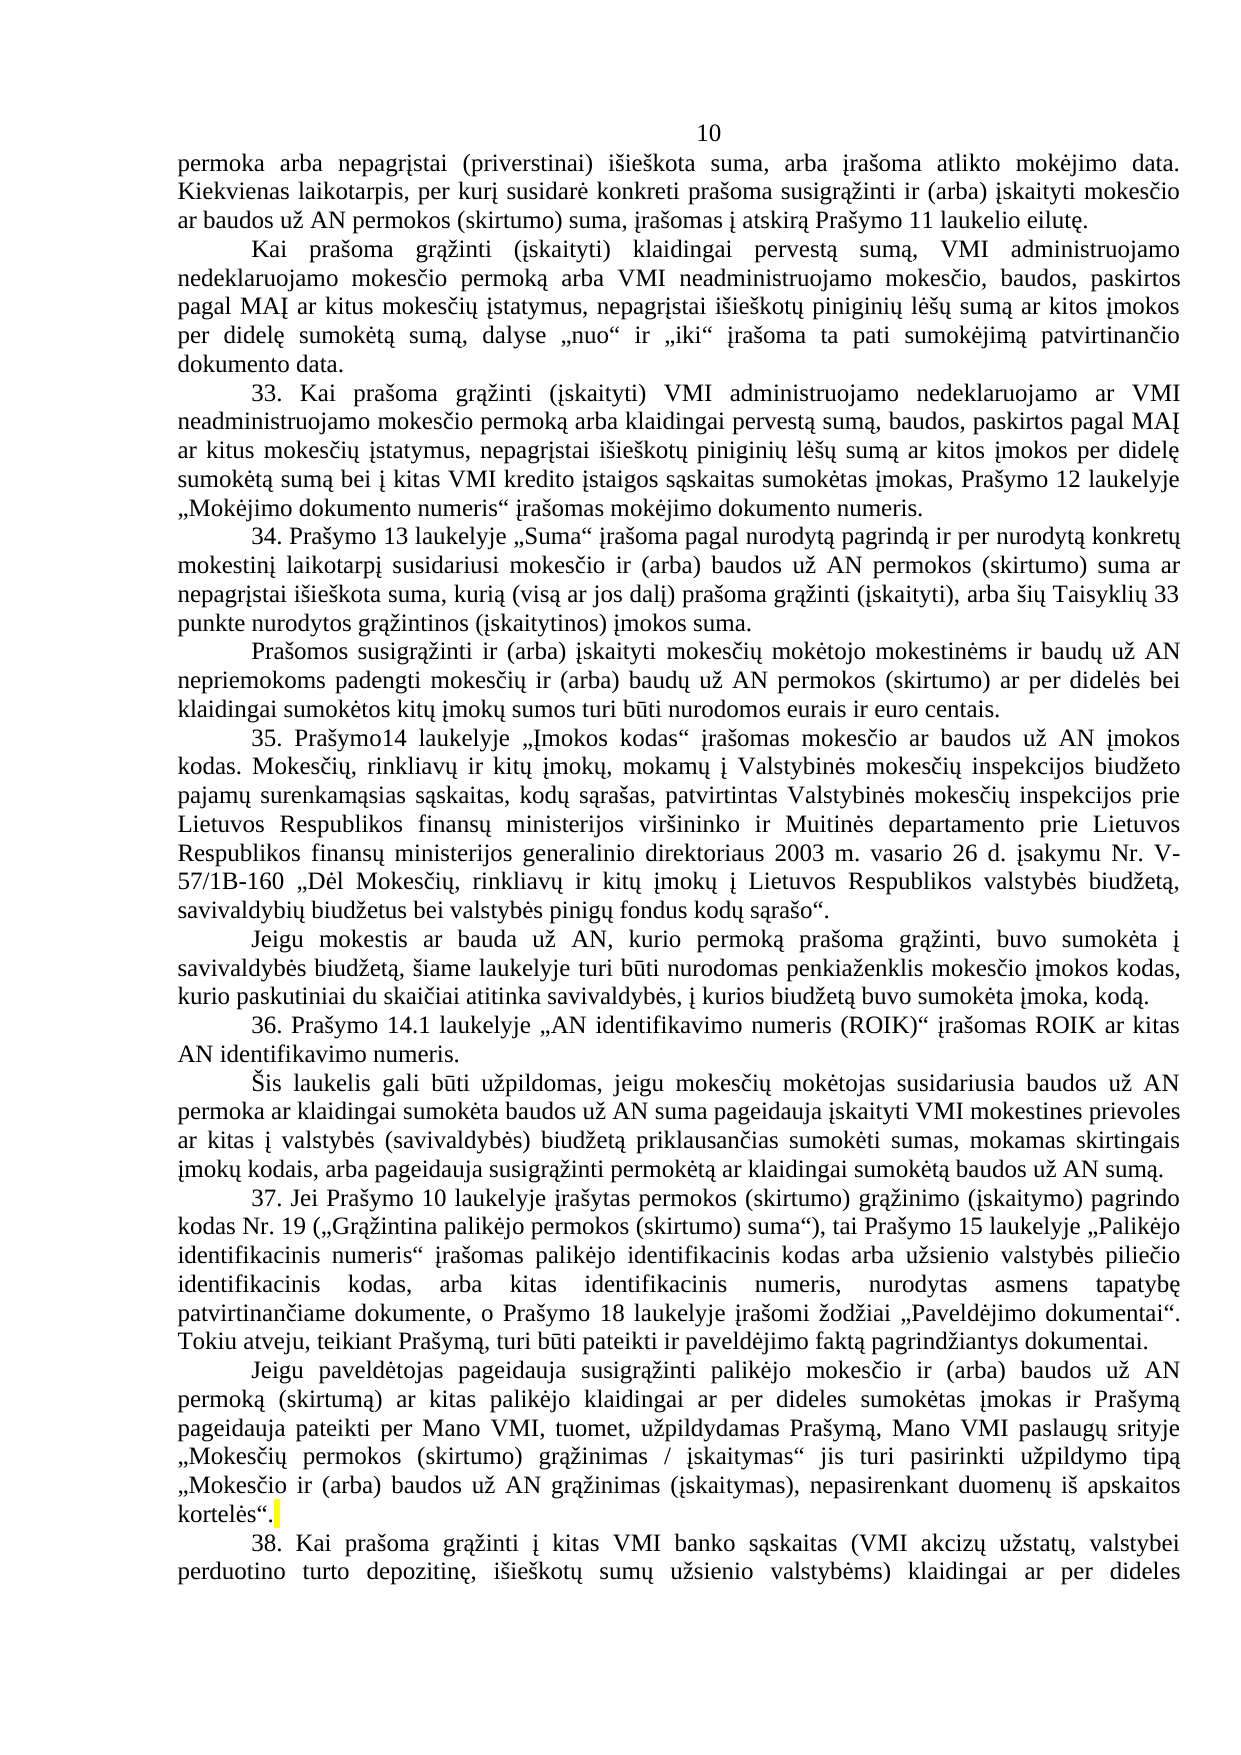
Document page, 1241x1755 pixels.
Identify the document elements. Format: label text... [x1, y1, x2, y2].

text Kai prašoma grąžinti (įskaityti) klaidingai pervestą sumą, VMI administruojamo nedeklaruojamo mokesčio permoką arba VMI neadministruojamo mokesčio, baudos, paskirtos pagal MAĮ ar kitus mokesčių įstatymus, nepagrįstai išieškotų piniginių lėšų sumą ar kitos įmokos per didelę sumokėtą sumą, dalyse „nuo“ ir „iki“ įrašoma ta pati sumokėjimą patvirtinančio dokumento data. [177, 234, 1181, 378]
text 35. Prašymo14 laukelyje „Įmokos kodas“ įrašomas mokesčio ar baudos už AN įmokos kodas. Mokesčių, rinkliavų ir kitų įmokų, mokamų į Valstybinės mokesčių inspekcijos biudžeto pajamų surenkamąsias sąskaitas, kodų sąrašas, patvirtintas Valstybinės mokesčių inspekcijos prie Lietuvos Respublikos finansų ministerijos viršininko ir Muitinės departamento prie Lietuvos Respublikos finansų ministerijos generalinio direktoriaus 2003 m. vasario 26 d. įsakymu Nr. V-57/1B-160 „Dėl Mokesčių, rinkliavų ir kitų įmokų į Lietuvos Respublikos valstybės biudžetą, savivaldybių biudžetus bei valstybės pinigų fondus kodų sąrašo“. [177, 723, 1181, 924]
text 33. Kai prašoma grąžinti (įskaityti) VMI administruojamo nedeklaruojamo ar VMI neadministruojamo mokesčio permoką arba klaidingai pervestą sumą, baudos, paskirtos pagal MAĮ ar kitus mokesčių įstatymus, nepagrįstai išieškotų piniginių lėšų sumą ar kitos įmokos per didelę sumokėtą sumą bei į kitas VMI kredito įstaigos sąskaitas sumokėtas įmokas, Prašymo 12 laukelyje „Mokėjimo dokumento numeris“ įrašomas mokėjimo dokumento numeris. [177, 378, 1181, 521]
text 38. Kai prašoma grąžinti į kitas VMI banko sąskaitas (VMI akcizų užstatų, valstybei perduotino turto depozitinę, išieškotų sumų užsienio valstybėms) klaidingai ar per dideles [177, 1528, 1181, 1585]
text 34. Prašymo 13 laukelyje „Suma“ įrašoma pagal nurodytą pagrindą ir per nurodytą konkretų mokestinį laikotarpį susidariusi mokesčio ir (arba) baudos už AN permokos (skirtumo) suma ar nepagrįstai išieškota suma, kurią (visą ar jos dalį) prašoma grąžinti (įskaityti), arba šių Taisyklių 33 punkte nurodytos grąžintinos (įskaitytinos) įmokos suma. [177, 521, 1181, 636]
text 37. Jei Prašymo 10 laukelyje įrašytas permokos (skirtumo) grąžinimo (įskaitymo) pagrindo kodas Nr. 19 („Grąžintina palikėjo permokos (skirtumo) suma“), tai Prašymo 15 laukelyje „Palikėjo identifikacinis numeris“ įrašomas palikėjo identifikacinis kodas arba užsienio valstybės piliečio identifikacinis kodas, arba kitas identifikacinis numeris, nurodytas asmens tapatybę patvirtinančiame dokumente, o Prašymo 18 laukelyje įrašomi žodžiai „Paveldėjimo dokumentai“. Tokiu atveju, teikiant Prašymą, turi būti pateikti ir paveldėjimo faktą pagrindžiantys dokumentai. [177, 1183, 1181, 1355]
text Jeigu paveldėtojas pageidauja susigrąžinti palikėjo mokesčio ir (arba) baudos už AN permoką (skirtumą) ar kitas palikėjo klaidingai ar per dideles sumokėtas įmokas ir Prašymą pageidauja pateikti per Mano VMI, tuomet, užpildydamas Prašymą, Mano VMI paslaugų srityje „Mokesčių permokos (skirtumo) grąžinimas / įskaitymas“ jis turi pasirinkti užpildymo tipą „Mokesčio ir (arba) baudos už AN grąžinimas (įskaitymas), nepasirenkant duomenų iš apskaitos kortelės“. [177, 1355, 1181, 1528]
text Jeigu mokestis ar bauda už AN, kurio permoką prašoma grąžinti, buvo sumokėta į savivaldybės biudžetą, šiame laukelyje turi būti nurodomas penkiaženklis mokesčio įmokos kodas, kurio paskutiniai du skaičiai atitinka savivaldybės, į kurios biudžetą buvo sumokėta įmoka, kodą. [177, 924, 1181, 1010]
text Prašomos susigrąžinti ir (arba) įskaityti mokesčių mokėtojo mokestinėms ir baudų už AN nepriemokoms padengti mokesčių ir (arba) baudų už AN permokos (skirtumo) ar per didelės bei klaidingai sumokėtos kitų įmokų sumos turi būti nurodomos eurais ir euro centais. [177, 636, 1181, 723]
text Šis laukelis gali būti užpildomas, jeigu mokesčių mokėtojas susidariusia baudos už AN permoka ar klaidingai sumokėta baudos už AN suma pageidauja įskaityti VMI mokestines prievoles ar kitas į valstybės (savivaldybės) biudžetą priklausančias sumokėti sumas, mokamas skirtingais įmokų kodais, arba pageidauja susigrąžinti permokėtą ar klaidingai sumokėtą baudos už AN sumą. [177, 1068, 1181, 1183]
text permoka arba nepagrįstai (priverstinai) išieškota suma, arba įrašoma atlikto mokėjimo data. Kiekvienas laikotarpis, per kurį susidarė konkreti prašoma susigrąžinti ir (arba) įskaityti mokesčio ar baudos už AN permokos (skirtumo) suma, įrašomas į atskirą Prašymo 11 laukelio eilutę. [177, 148, 1181, 234]
text 36. Prašymo 14.1 laukelyje „AN identifikavimo numeris (ROIK)“ įrašomas ROIK ar kitas AN identifikavimo numeris. [177, 1010, 1181, 1068]
